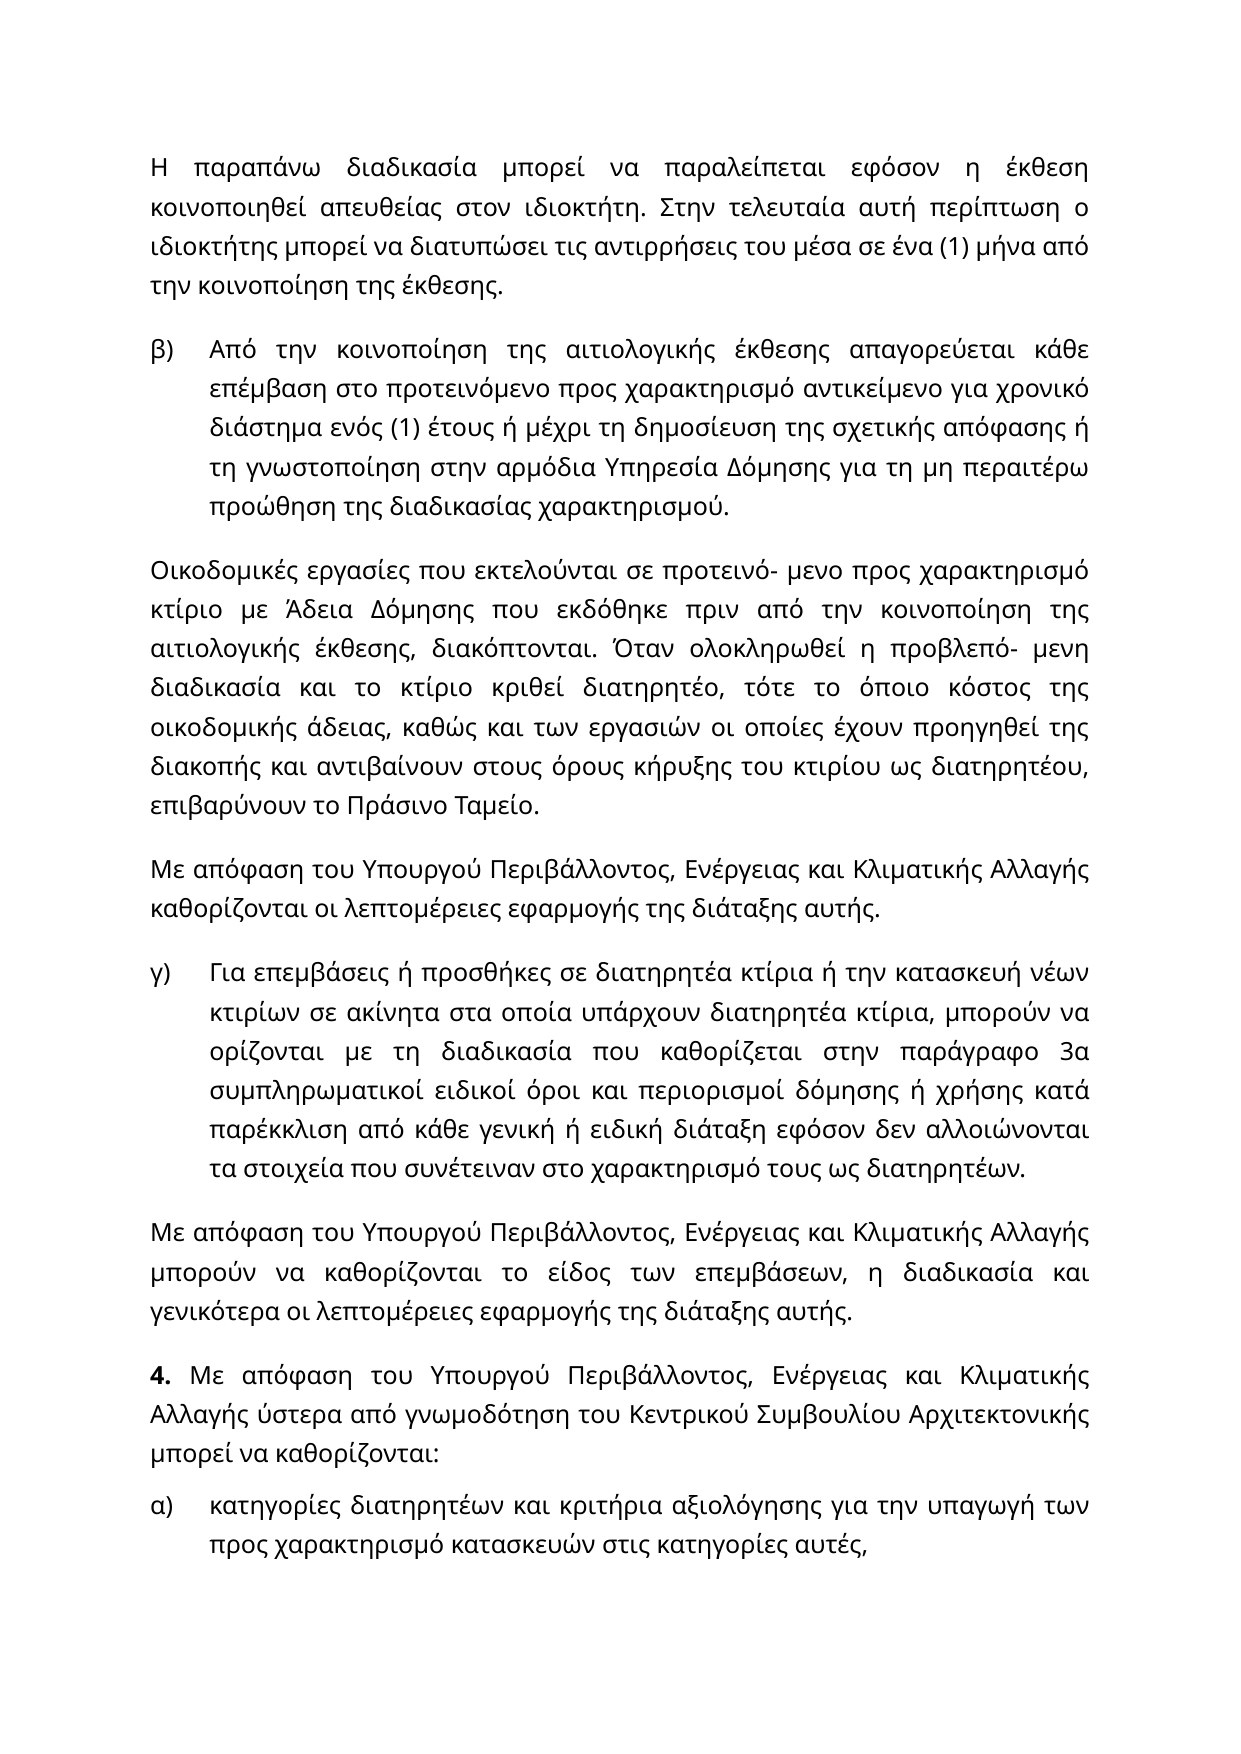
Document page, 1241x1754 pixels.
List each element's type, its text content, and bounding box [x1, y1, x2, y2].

text Με απόφαση του Υπουργού Περιβάλλοντος, Ενέργειας και Κλιματικής Αλλαγής μπορούν να καθορίζονται το είδος των επεμβάσεων, η διαδικασία και γενικότερα οι λεπτομέρειες εφαρμογής της διάταξης αυτής. [150, 1215, 1090, 1327]
list γ) Για επεμβάσεις ή προσθήκες σε διατηρητέα κτίρια ή την κατασκευή νέων κτιρίων σε ακίνητα στα οποία υπάρχουν διατηρητέα κτίρια, μπορούν να ορίζονται με τη διαδικασία που καθορίζεται στην παράγραφο 3α συμπληρωματικοί ειδικοί όροι και περιορισμοί δόμησης ή χρήσης κατά παρέκκλιση από κάθε γενική ή ειδική διάταξη εφόσον δεν αλλοιώνονται τα στοιχεία που συνέτειναν στο χαρακτηρισμό τους ως διατηρητέων. [150, 955, 1090, 1185]
list α) κατηγορίες διατηρητέων και κριτήρια αξιολόγησης για την υπαγωγή των προς χαρακτηρισμό κατασκευών στις κατηγορίες αυτές, [150, 1487, 1090, 1561]
text Οικοδομικές εργασίες που εκτελούνται σε προτεινό- μενο προς χαρακτηρισμό κτίριο με Άδεια Δόμησης που εκδόθηκε πριν από την κοινοποίηση της αιτιολογικής έκθεσης, διακόπτονται. Όταν ολοκληρωθεί η προβλεπό- μενη διαδικασία και το κτίριο κριθεί διατηρητέο, τότε το όποιο κόστος της οικοδομικής άδειας, καθώς και των εργασιών οι οποίες έχουν προηγηθεί της διακοπής και αντιβαίνουν στους όρους κήρυξης του κτιρίου ως διατηρητέου, επιβαρύνουν το Πράσινο Ταμείο. [150, 552, 1090, 822]
text Με απόφαση του Υπουργού Περιβάλλοντος, Ενέργειας και Κλιματικής Αλλαγής καθορίζονται οι λεπτομέρειες εφαρμογής της διάταξης αυτής. [150, 852, 1090, 925]
list β) Από την κοινοποίηση της αιτιολογικής έκθεσης απαγορεύεται κάθε επέμβαση στο προτεινόμενο προς χαρακτηρισμό αντικείμενο για χρονικό διάστημα ενός (1) έτους ή μέχρι τη δημοσίευση της σχετικής απόφασης ή τη γνωστοποίηση στην αρμόδια Υπηρεσία Δόμησης για τη μη περαιτέρω προώθηση της διαδικασίας χαρακτηρισμού. [150, 332, 1090, 522]
text Η παραπάνω διαδικασία μπορεί να παραλείπεται εφόσον η έκθεση κοινοποιηθεί απευθείας στον ιδιοκτήτη. Στην τελευταία αυτή περίπτωση ο ιδιοκτήτης μπορεί να διατυπώσει τις αντιρρήσεις του μέσα σε ένα (1) μήνα από την κοινοποίηση της έκθεσης. [150, 150, 1090, 302]
text 4. Με απόφαση του Υπουργού Περιβάλλοντος, Ενέργειας και Κλιματικής Αλλαγής ύστερα από γνωμοδότηση του Κεντρικού Συμβουλίου Αρχιτεκτονικής μπορεί να καθορίζονται: [150, 1357, 1090, 1470]
